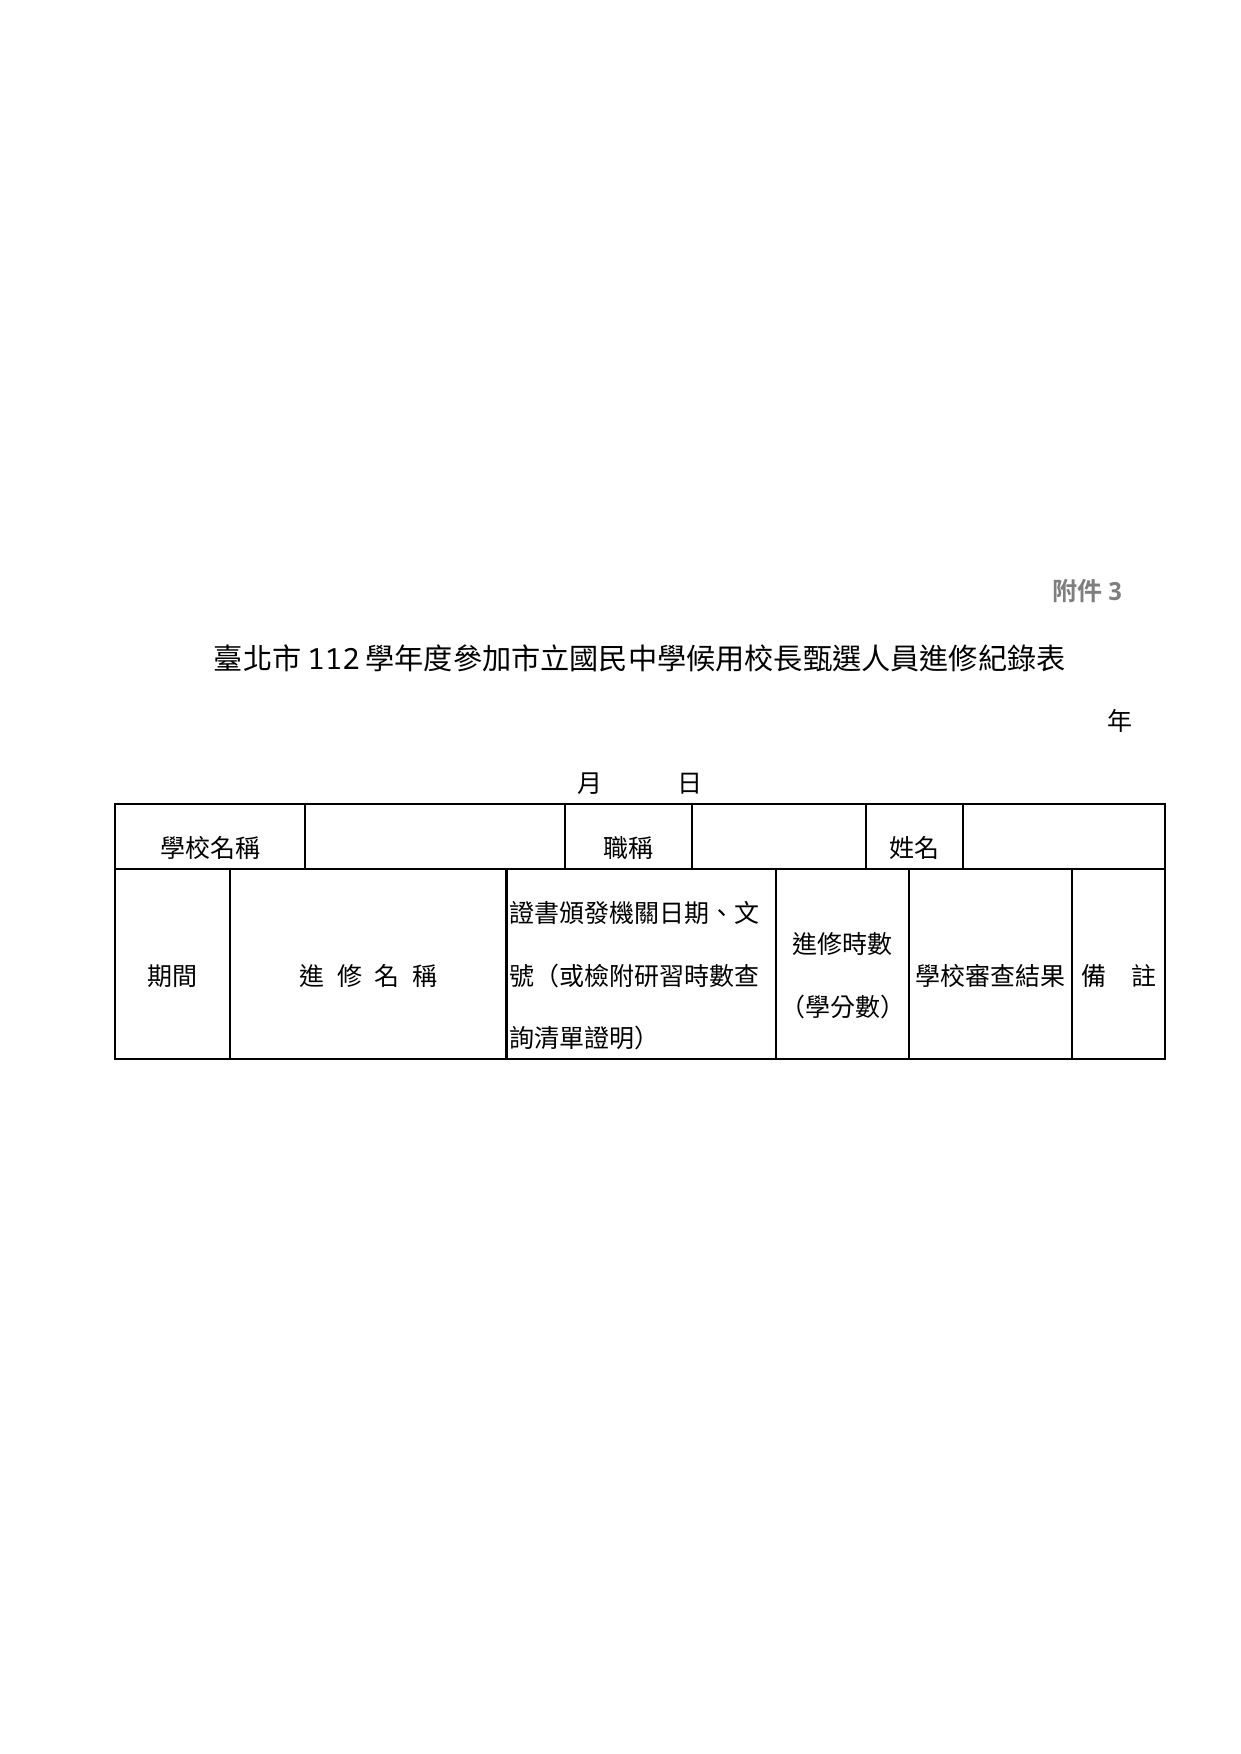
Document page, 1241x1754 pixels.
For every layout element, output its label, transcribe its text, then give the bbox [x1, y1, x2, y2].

table_cell 學校審查結果 [910, 870, 1071, 1057]
table_header 學校名稱 [116, 805, 304, 868]
table_cell 證書頒發機關日期、文 號（或檢附研習時數查詢清單證明） [508, 870, 775, 1057]
table_cell 期間 [116, 870, 229, 1057]
text 附件3 [1052, 580, 1133, 605]
text 年 月 日 [112, 677, 1167, 802]
table_header [306, 805, 564, 868]
table_cell 進 修 名 稱 [231, 870, 505, 1057]
text 臺北市112學年度參加市立國民中學候用校長甄選人員進修紀錄表 [112, 482, 1200, 677]
table_header 職稱 [566, 805, 691, 868]
table_header [693, 805, 865, 868]
table_header 姓名 [867, 805, 962, 868]
table_header [964, 805, 1164, 868]
table_cell 進修時數 （學分數） [777, 870, 908, 1057]
table_cell 備 註 [1073, 870, 1164, 1057]
